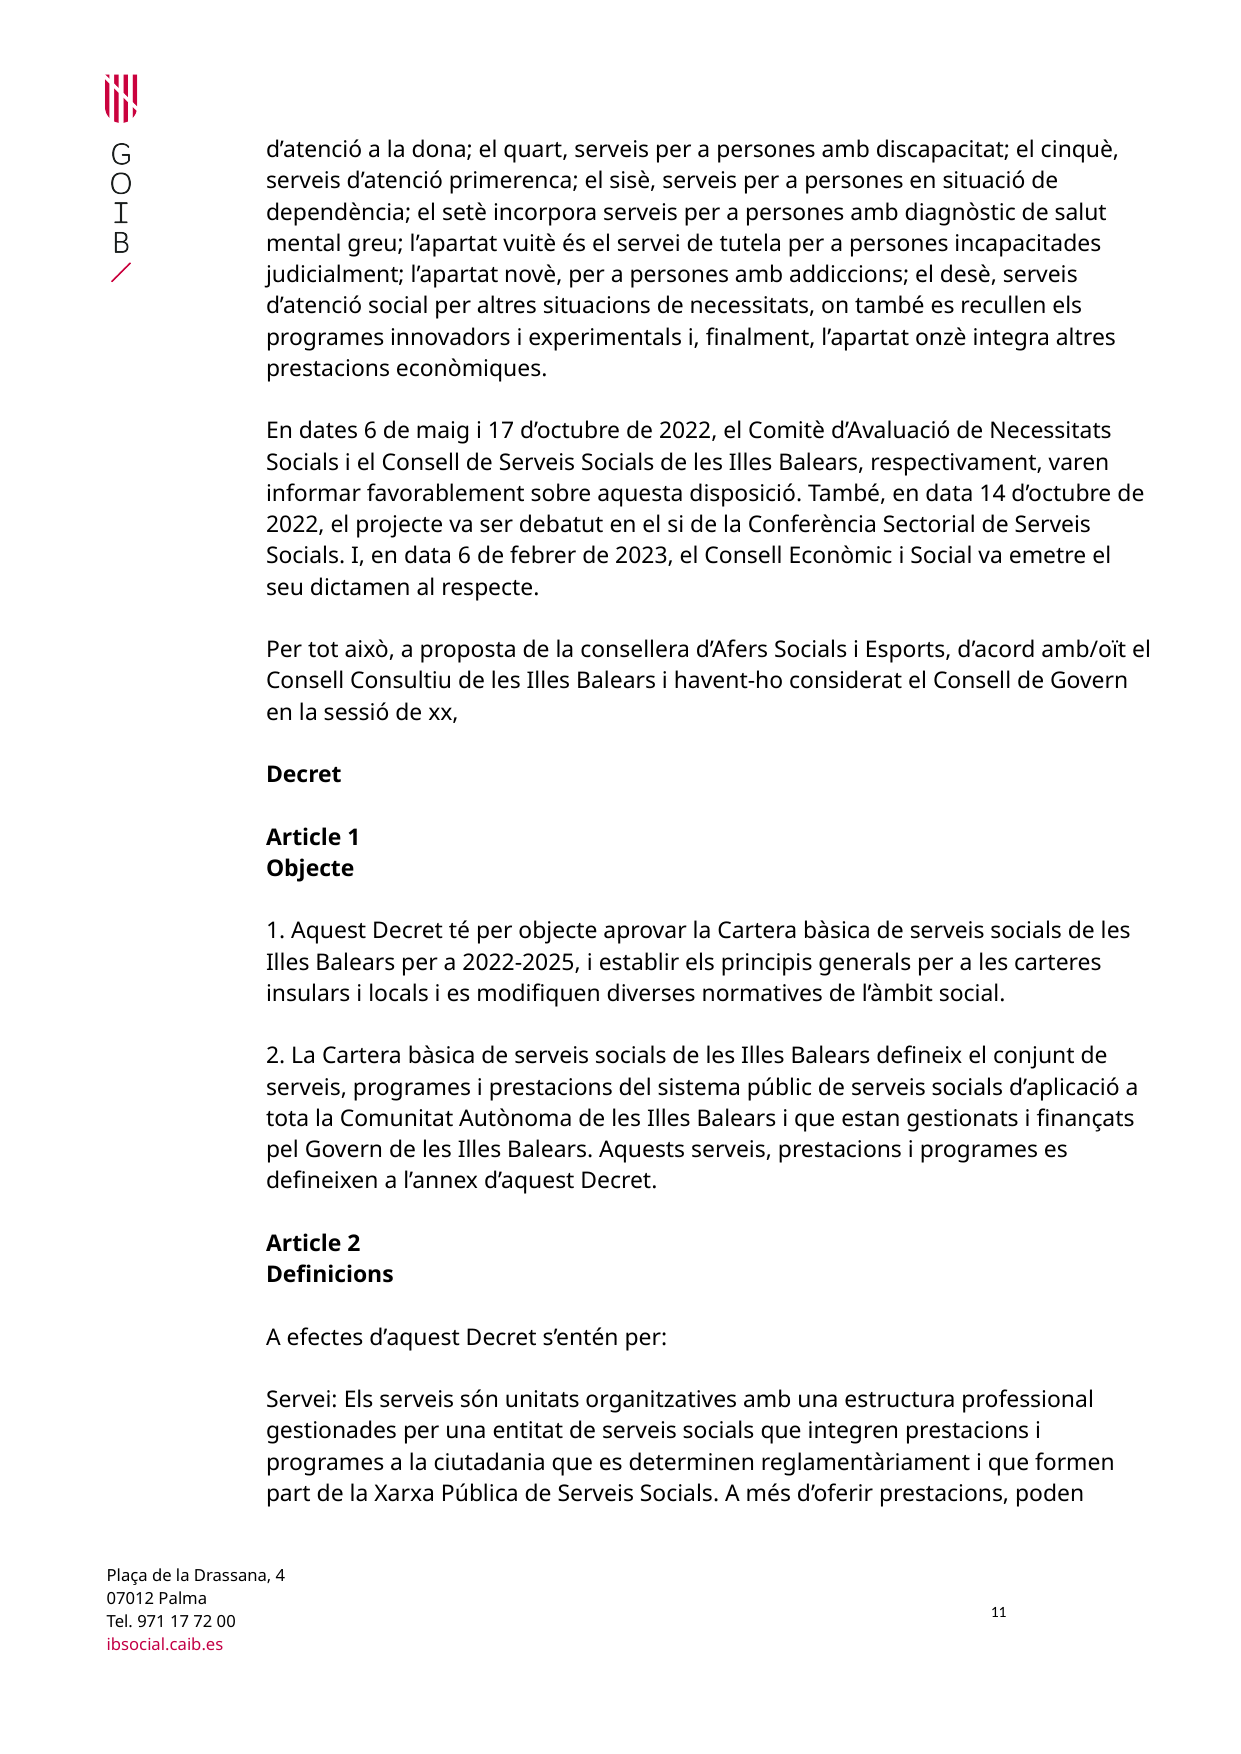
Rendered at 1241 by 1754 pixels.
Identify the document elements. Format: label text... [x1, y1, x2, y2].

text 1. Aquest Decret té per objecte aprovar la Cartera bàsica de serveis socials de les Illes Balears per a 2022-2025, i establir els principis generals per a les carteres insulars i locals i es modifiquen diverses normatives de l’àmbit social. [266, 914, 1152, 1008]
text Decret [266, 758, 1152, 789]
text Article 1 [266, 820, 1152, 852]
text Servei: Els serveis són unitats organitzatives amb una estructura professional gestionades per una entitat de serveis socials que integren prestacions i programes a la ciutadania que es determinen reglamentàriament i que formen part de la Xarxa Pública de Serveis Socials. A més d’oferir prestacions, poden [266, 1383, 1152, 1508]
text En dates 6 de maig i 17 d’octubre de 2022, el Comitè d’Avaluació de Necessitats Socials i el Consell de Serveis Socials de les Illes Balears, respectivament, varen informar favorablement sobre aquesta disposició. També, en data 14 d’octubre de 2022, el projecte va ser debatut en el si de la Conferència Sectorial de Serveis Socials. I, en data 6 de febrer de 2023, el Consell Econòmic i Social va emetre el seu dictamen al respecte. [266, 414, 1152, 602]
text Definicions [266, 1258, 1152, 1289]
text A efectes d’aquest Decret s’entén per: [266, 1320, 1152, 1352]
text d’atenció a la dona; el quart, serveis per a persones amb discapacitat; el cinquè, serveis d’atenció primerenca; el sisè, serveis per a persones en situació de dependència; el setè incorpora serveis per a persones amb diagnòstic de salut mental greu; l’apartat vuitè és el servei de tutela per a persones incapacitades judicialment; l’apartat novè, per a persones amb addiccions; el desè, serveis d’atenció social per altres situacions de necessitats, on també es recullen els programes innovadors i experimentals i, finalment, l’apartat onzè integra altres prestacions econòmiques. [266, 133, 1152, 383]
text Objecte [266, 852, 1152, 883]
text 2. La Cartera bàsica de serveis socials de les Illes Balears defineix el conjunt de serveis, programes i prestacions del sistema públic de serveis socials d’aplicació a tota la Comunitat Autònoma de les Illes Balears i que estan gestionats i finançats pel Govern de les Illes Balears. Aquests serveis, prestacions i programes es defineixen a l’annex d’aquest Decret. [266, 1039, 1152, 1195]
text Article 2 [266, 1227, 1152, 1258]
picture [76, 51, 166, 313]
text Per tot això, a proposta de la consellera d’Afers Socials i Esports, d’acord amb/oït el Consell Consultiu de les Illes Balears i havent-ho considerat el Consell de Govern en la sessió de xx, [266, 633, 1152, 727]
